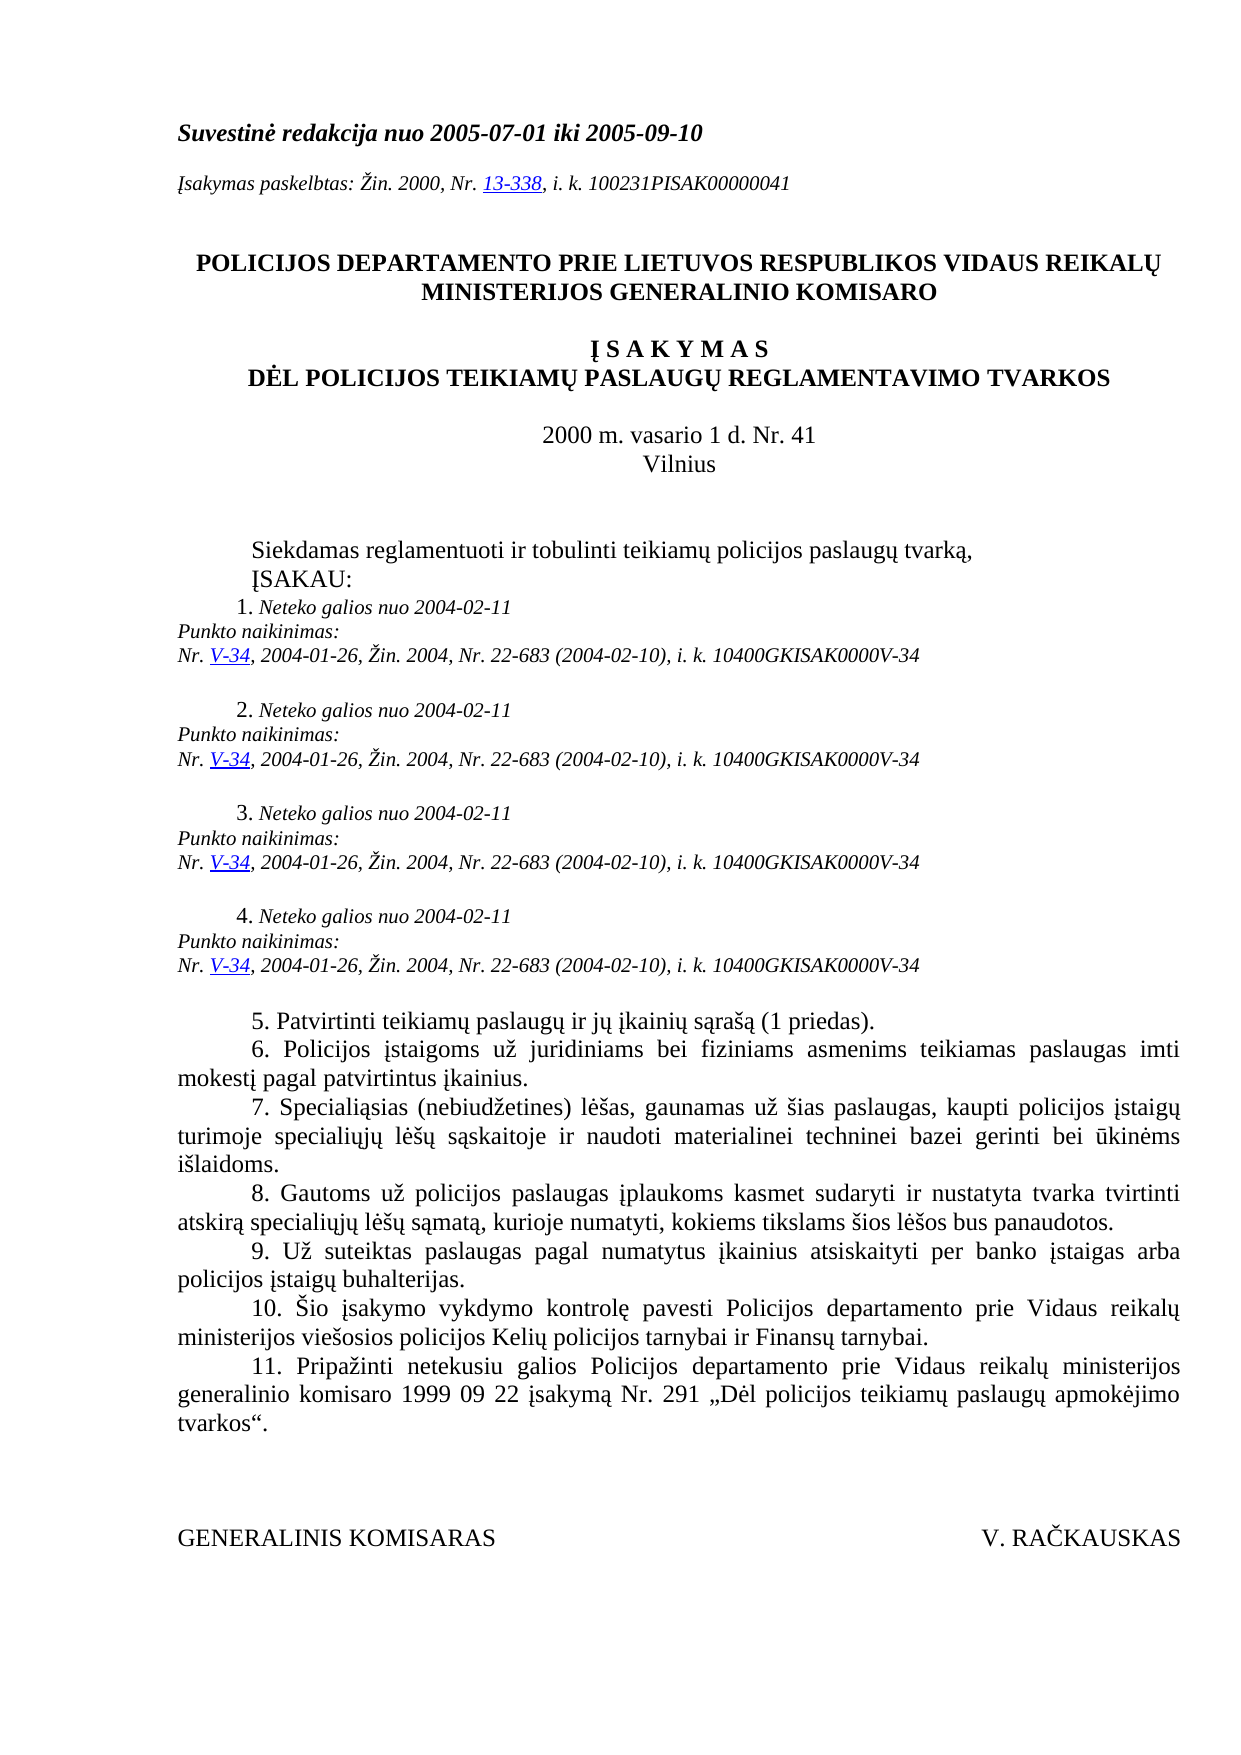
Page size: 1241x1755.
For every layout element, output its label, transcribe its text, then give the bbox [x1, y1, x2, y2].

text Suvestinė redakcija nuo 2005-07-01 iki 2005-09-10 [177, 118, 1181, 147]
text Punkto naikinimas: [177, 619, 1181, 643]
text Punkto naikinimas: [177, 929, 1181, 953]
text 4. Neteko galios nuo 2004-02-11 [177, 902, 1181, 929]
text 11. Pripažinti netekusiu galios Policijos departamento prie Vidaus reikalų ministerijos generalinio komisaro 1999 09 22 įsakymą Nr. 291 „Dėl policijos teikiamų paslaugų apmokėjimo tvarkos“. [177, 1351, 1181, 1437]
text 9. Už suteiktas paslaugas pagal numatytus įkainius atsiskaityti per banko įstaigas arba policijos įstaigų buhalterijas. [177, 1236, 1181, 1293]
text Įsakymas paskelbtas: Žin. 2000, Nr. 13-338, i. k. 100231PISAK00000041 [177, 171, 1181, 195]
text 6. Policijos įstaigoms už juridiniams bei fiziniams asmenims teikiamas paslaugas imti mokestį pagal patvirtintus įkainius. [177, 1034, 1181, 1092]
text DĖL POLICIJOS TEIKIAMŲ PASLAUGŲ REGLAMENTAVIMO TVARKOS [177, 363, 1181, 392]
text Nr. V-34, 2004-01-26, Žin. 2004, Nr. 22-683 (2004-02-10), i. k. 10400GKISAK0000V-34 [177, 643, 1181, 667]
text Punkto naikinimas: [177, 722, 1181, 746]
text Nr. V-34, 2004-01-26, Žin. 2004, Nr. 22-683 (2004-02-10), i. k. 10400GKISAK0000V-34 [177, 953, 1181, 977]
text 8. Gautoms už policijos paslaugas įplaukoms kasmet sudaryti ir nustatyta tvarka tvirtinti atskirą specialiųjų lėšų sąmatą, kurioje numatyti, kokiems tikslams šios lėšos bus panaudotos. [177, 1178, 1181, 1236]
text 3. Neteko galios nuo 2004-02-11 [177, 799, 1181, 826]
text 10. Šio įsakymo vykdymo kontrolę pavesti Policijos departamento prie Vidaus reikalų ministerijos viešosios policijos Kelių policijos tarnybai ir Finansų tarnybai. [177, 1293, 1181, 1351]
text Nr. V-34, 2004-01-26, Žin. 2004, Nr. 22-683 (2004-02-10), i. k. 10400GKISAK0000V-34 [177, 850, 1181, 874]
text Nr. V-34, 2004-01-26, Žin. 2004, Nr. 22-683 (2004-02-10), i. k. 10400GKISAK0000V-34 [177, 746, 1181, 771]
text 7. Specialiąsias (nebiudžetines) lėšas, gaunamas už šias paslaugas, kaupti policijos įstaigų turimoje specialiųjų lėšų sąskaitoje ir naudoti materialinei techninei bazei gerinti bei ūkinėms išlaidoms. [177, 1092, 1181, 1178]
text Vilnius [177, 449, 1181, 478]
text 1. Neteko galios nuo 2004-02-11 [177, 593, 1181, 619]
text Punkto naikinimas: [177, 826, 1181, 850]
text Į S A K Y M A S [177, 334, 1181, 363]
text Siekdamas reglamentuoti ir tobulinti teikiamų policijos paslaugų tvarką, [177, 535, 1181, 564]
text GENERALINIS KOMISARAS V. RAČKAUSKAS [177, 1523, 1181, 1552]
text 5. Patvirtinti teikiamų paslaugų ir jų įkainių sąrašą (1 priedas). [177, 1006, 1181, 1034]
text 2. Neteko galios nuo 2004-02-11 [177, 696, 1181, 722]
text 2000 m. vasario 1 d. Nr. 41 [177, 420, 1181, 449]
text ĮSAKAU: [177, 564, 1181, 593]
text POLICIJOS DEPARTAMENTO PRIE LIETUVOS RESPUBLIKOS VIDAUS REIKALŲ MINISTERIJOS GENERALINIO KOMISARO [177, 248, 1181, 305]
